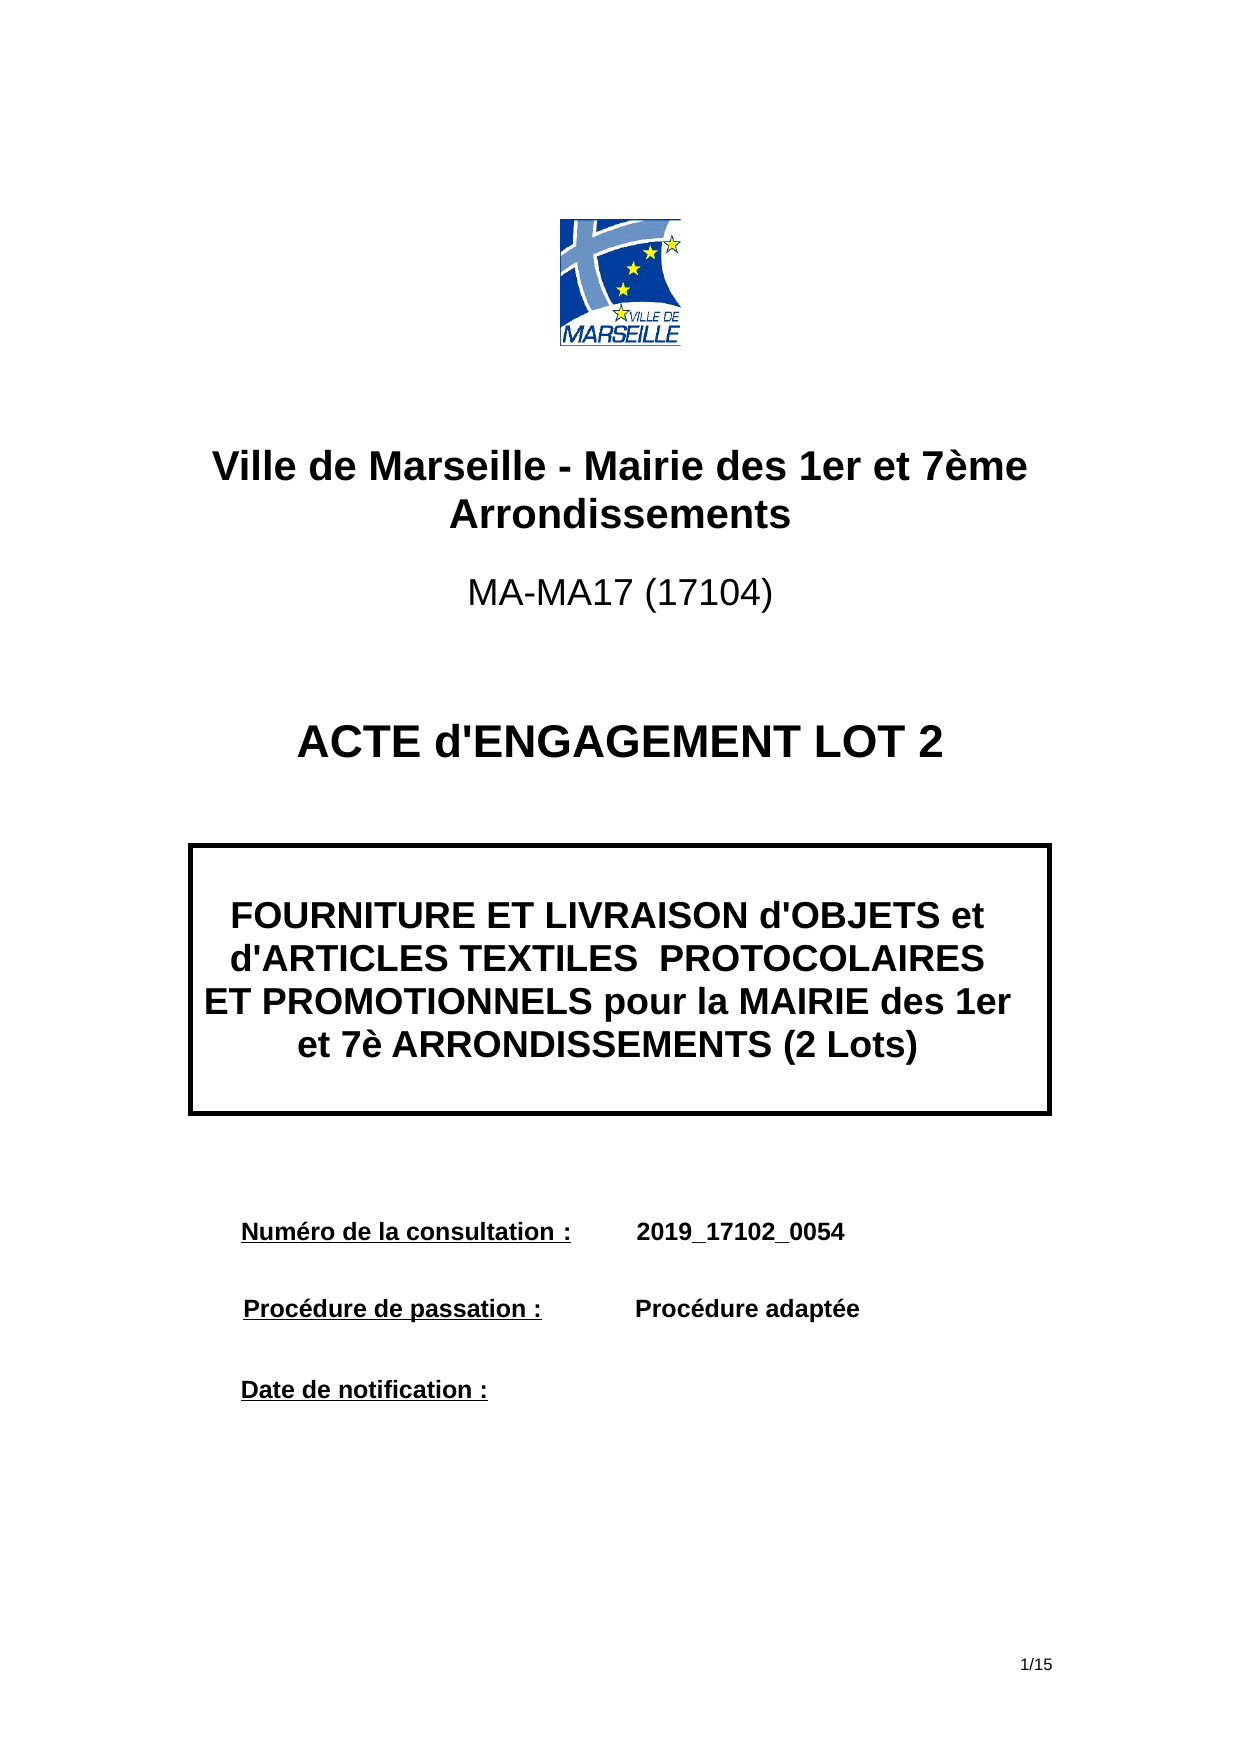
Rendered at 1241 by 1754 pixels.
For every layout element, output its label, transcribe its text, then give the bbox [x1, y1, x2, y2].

text FOURNITURE ET LIVRAISON d'OBJETS et d'ARTICLES TEXTILES PROTOCOLAIRES ET PROMOTIONNELS pour la MAIRIE des 1er et 7è ARRONDISSEMENTS (2 Lots) [193, 886, 1047, 1066]
text Numéro de la consultation : 2019_17102_0054 [241, 1217, 1052, 1246]
text Procédure de passation : Procédure adaptée [243, 1294, 1052, 1322]
text MA-MA17 (17104) [188, 571, 1052, 614]
text Date de notification : [241, 1375, 1052, 1404]
text Ville de Marseille - Mairie des 1er et 7ème Arrondissements [188, 441, 1052, 537]
text ACTE d'ENGAGEMENT LOT 2 [188, 714, 1052, 767]
